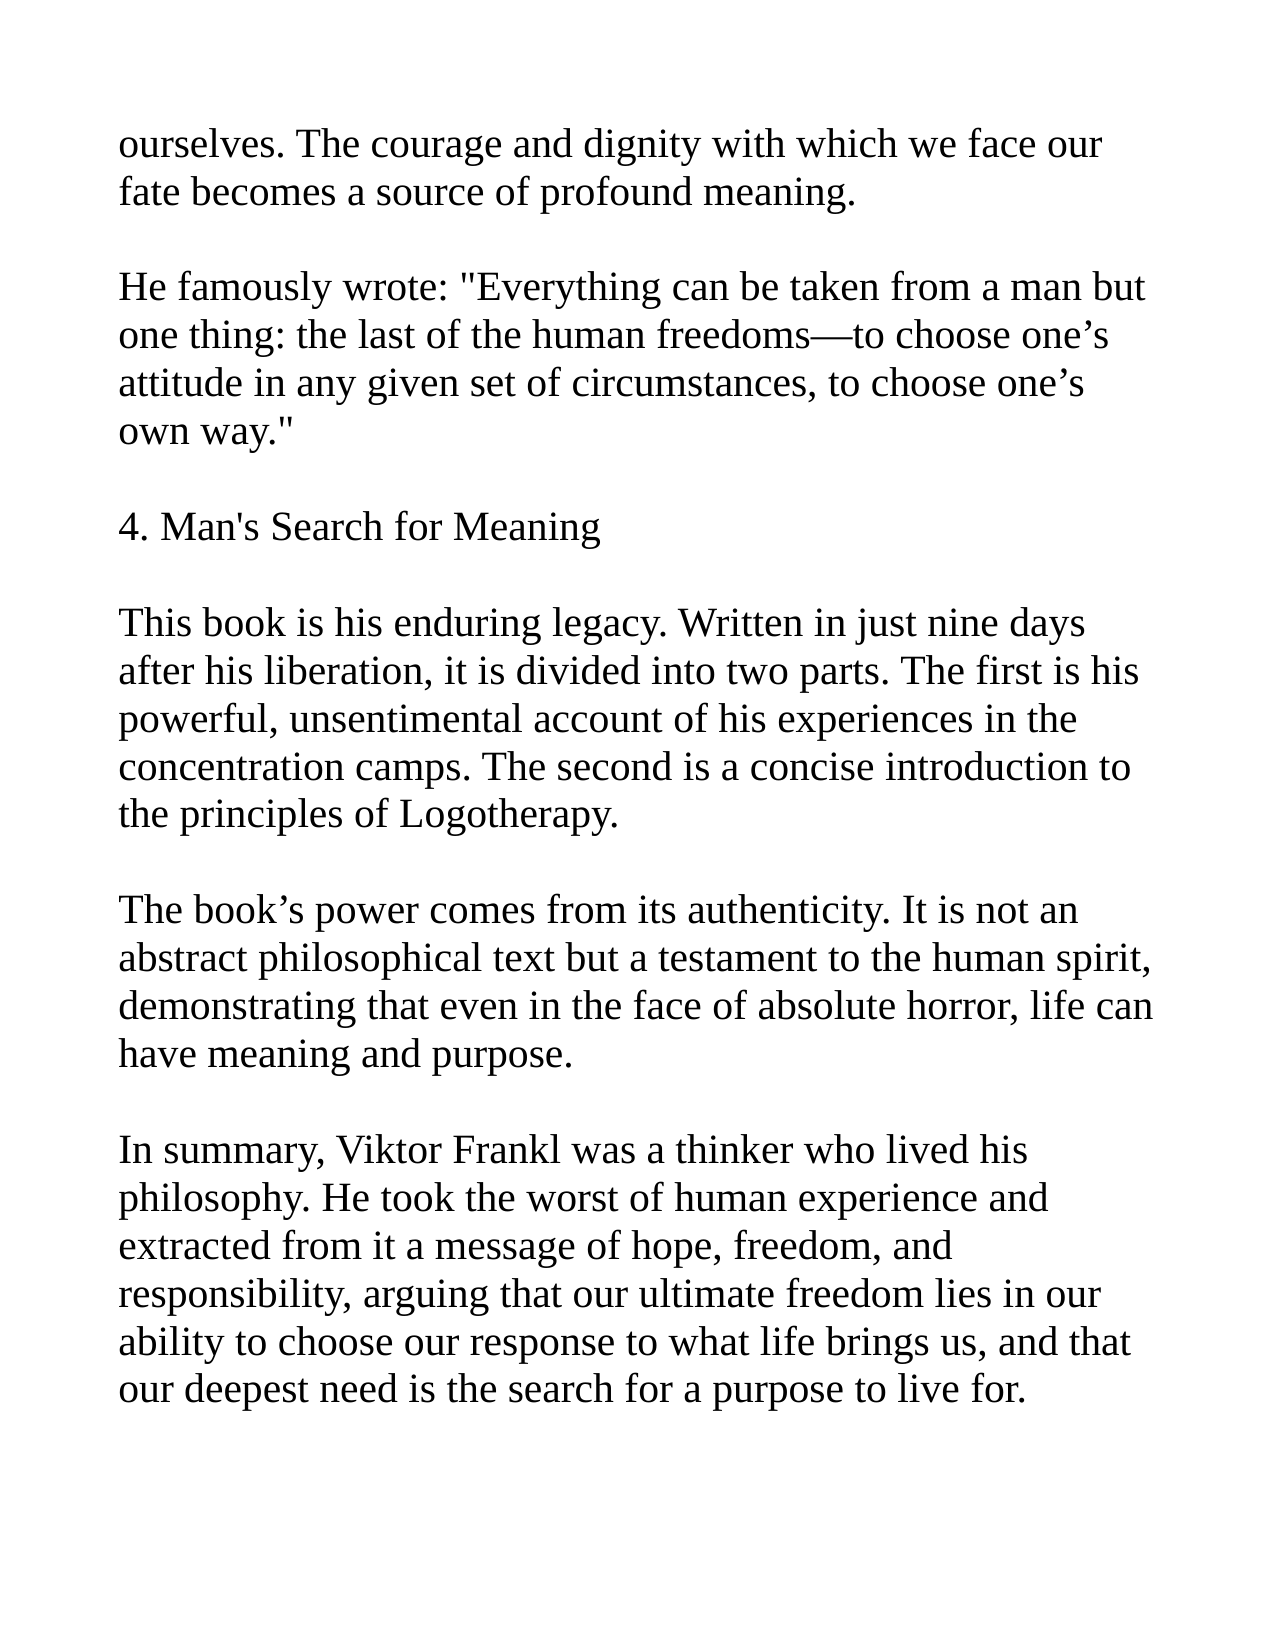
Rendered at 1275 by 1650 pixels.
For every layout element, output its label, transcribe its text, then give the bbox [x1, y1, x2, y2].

text The book’s power comes from its authenticity. It is not an abstract philosophical text but a testament to the human spirit, demonstrating that even in the face of absolute horror, life can have meaning and purpose. [118, 885, 1157, 1076]
text This book is his enduring legacy. Written in just nine days after his liberation, it is divided into two parts. The first is his powerful, unsentimental account of his experiences in the concentration camps. The second is a concise introduction to the principles of Logotherapy. [118, 597, 1157, 837]
text In summary, Viktor Frankl was a thinker who lived his philosophy. He took the worst of human experience and extracted from it a message of hope, freedom, and responsibility, arguing that our ultimate freedom lies in our ability to choose our response to what life brings us, and that our deepest need is the search for a purpose to live for. [118, 1124, 1157, 1412]
text 4. Man's Search for Meaning [118, 501, 1157, 549]
text ourselves. The courage and dignity with which we face our fate becomes a source of profound meaning. [118, 118, 1157, 214]
text He famously wrote: "Everything can be taken from a man but one thing: the last of the human freedoms—to choose one’s attitude in any given set of circumstances, to choose one’s own way." [118, 262, 1157, 453]
